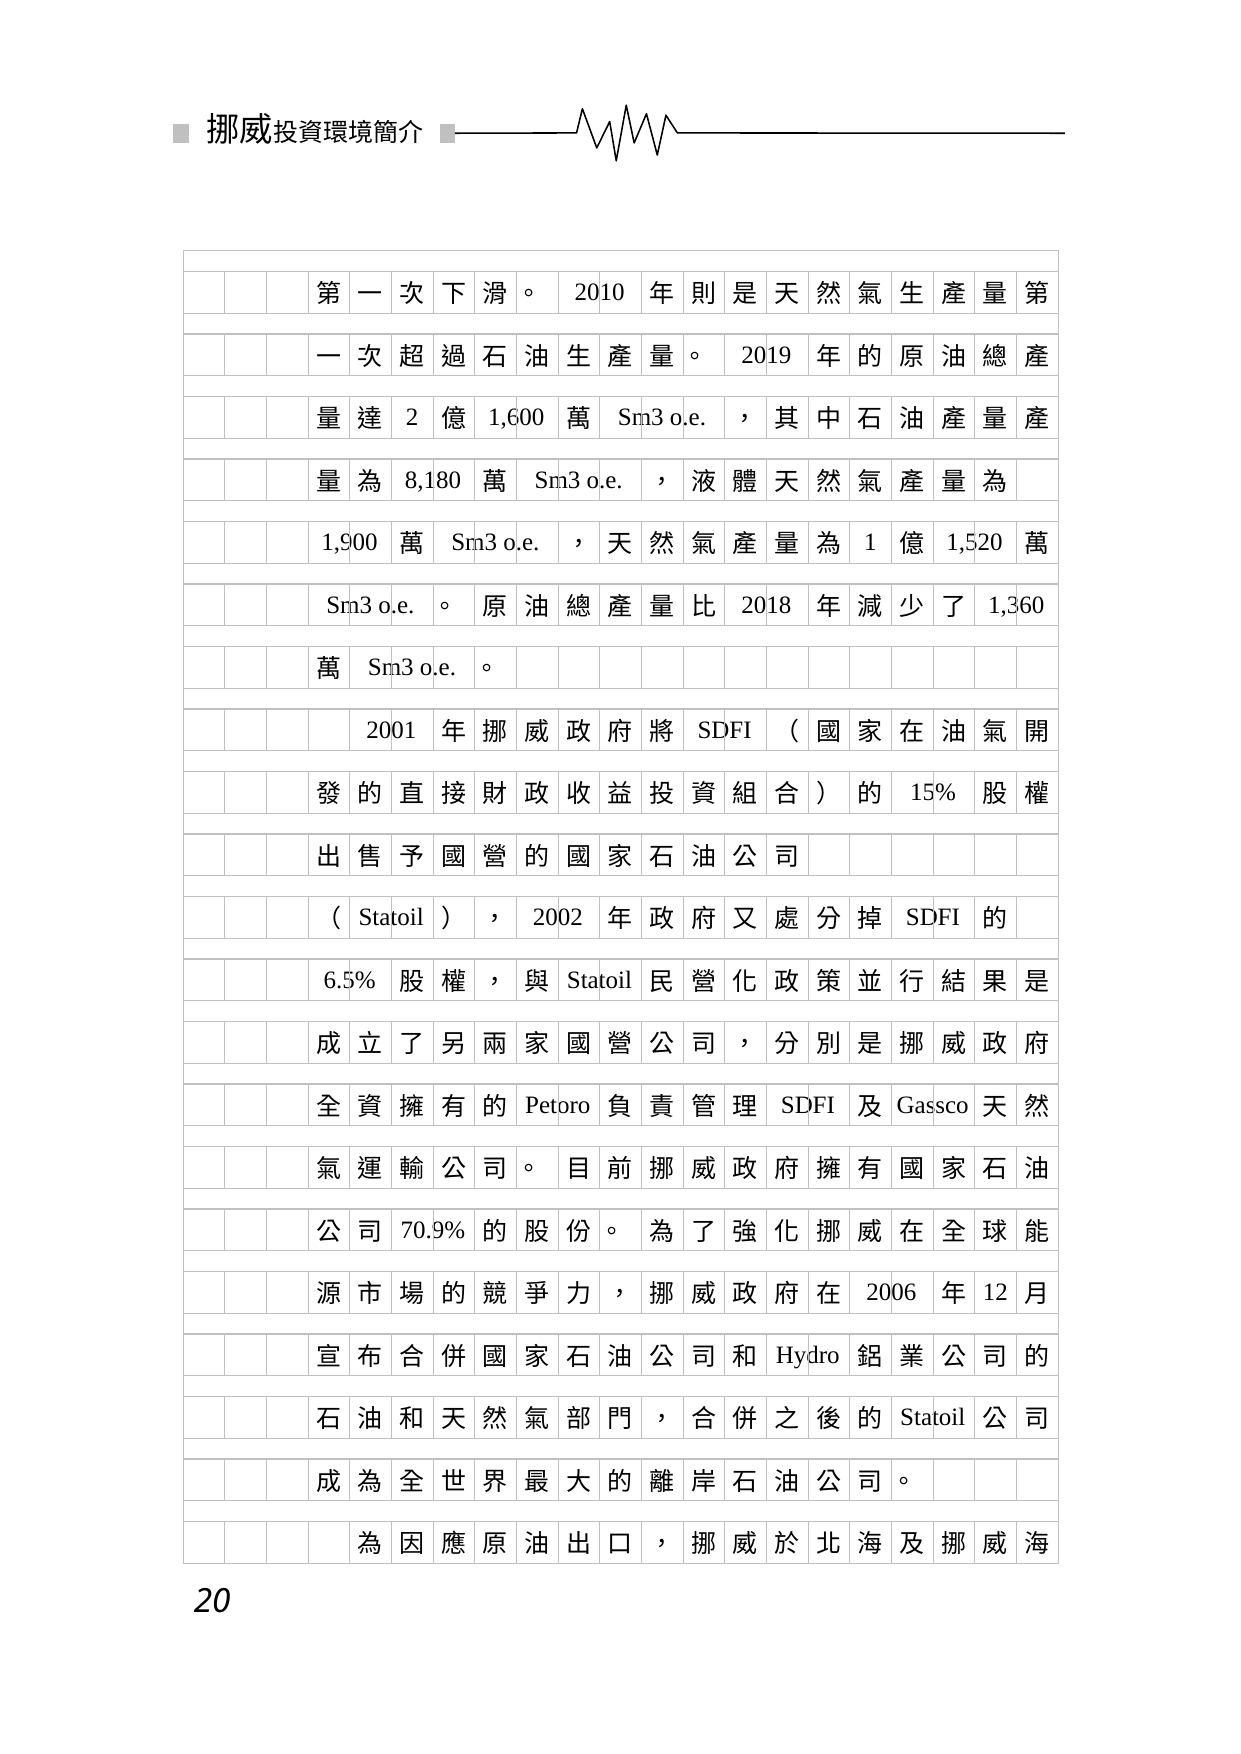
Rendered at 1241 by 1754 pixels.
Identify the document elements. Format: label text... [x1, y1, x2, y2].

text 2001年挪威政府將SDFI（國家在油氣開發的直接財政收益投資組合）的15%股權出售予國營的國家石油公司（Statoil），2002年政府又處分掉SDFI的6.5%股權，與Statoil民營化政策並行結果是成立了另兩家國營公司，分別是挪威政府全資擁有的Petoro負責管理SDFI及Gassco天然氣運輸公司。目前挪威政府擁有國家石油公司70.9%的股份。為了強化挪威在全球能源市場的競爭力，挪威政府在2006年12月宣布合併國家石油公司和Hydro鋁業公司的石油和天然氣部門，合併之後的Statoil公司成為全世界最大的離岸石油公司。 [281, 939, 1058, 958]
text 挪威是全球第12大石油出口國以及第二大天然氣出口國，為西歐天然氣主要供應國，主要的輸出市場為英國。挪威的石油生產開始於1971年，在2000年生產達到頂峰，當年產量為1億8,100萬Sm3 o.e.，之後石油產量逐年下降。在天然氣部分，挪威於1977年開始生產，一直以來到2012年每年均為增產走勢，到了2013年，產量出現第一次下滑。2010年則是天然氣生產量第一次超過石油生產量。2019年的原油總產量達2億1,600萬Sm3 o.e.，其中石油產量產量為8,180萬Sm3 o.e.，液體天然氣產量為1,900萬Sm3 o.e.，天然氣產量為1億1,520萬Sm3 o.e.。原油總產量比2018年減少了1,360萬Sm3 o.e.。 [281, 439, 1058, 458]
text 2001年挪威政府將SDFI（國家在油氣開發的直接財政收益投資組合）的15%股權出售予國營的國家石油公司（Statoil），2002年政府又處分掉SDFI的6.5%股權，與Statoil民營化政策並行結果是成立了另兩家國營公司，分別是挪威政府全資擁有的Petoro負責管理SDFI及Gassco天然氣運輸公司。目前挪威政府擁有國家石油公司70.9%的股份。為了強化挪威在全球能源市場的競爭力，挪威政府在2006年12月宣布合併國家石油公司和Hydro鋁業公司的石油和天然氣部門，合併之後的Statoil公司成為全世界最大的離岸石油公司。 [281, 1126, 1058, 1146]
text 2001年挪威政府將SDFI（國家在油氣開發的直接財政收益投資組合）的15%股權出售予國營的國家石油公司（Statoil），2002年政府又處分掉SDFI的6.5%股權，與Statoil民營化政策並行結果是成立了另兩家國營公司，分別是挪威政府全資擁有的Petoro負責管理SDFI及Gassco天然氣運輸公司。目前挪威政府擁有國家石油公司70.9%的股份。為了強化挪威在全球能源市場的競爭力，挪威政府在2006年12月宣布合併國家石油公司和Hydro鋁業公司的石油和天然氣部門，合併之後的Statoil公司成為全世界最大的離岸石油公司。 [281, 751, 1058, 771]
text 2001年挪威政府將SDFI（國家在油氣開發的直接財政收益投資組合）的15%股權出售予國營的國家石油公司（Statoil），2002年政府又處分掉SDFI的6.5%股權，與Statoil民營化政策並行結果是成立了另兩家國營公司，分別是挪威政府全資擁有的Petoro負責管理SDFI及Gassco天然氣運輸公司。目前挪威政府擁有國家石油公司70.9%的股份。為了強化挪威在全球能源市場的競爭力，挪威政府在2006年12月宣布合併國家石油公司和Hydro鋁業公司的石油和天然氣部門，合併之後的Statoil公司成為全世界最大的離岸石油公司。 [281, 814, 1058, 833]
text 挪威是全球第12大石油出口國以及第二大天然氣出口國，為西歐天然氣主要供應國，主要的輸出市場為英國。挪威的石油生產開始於1971年，在2000年生產達到頂峰，當年產量為1億8,100萬Sm3 o.e.，之後石油產量逐年下降。在天然氣部分，挪威於1977年開始生產，一直以來到2012年每年均為增產走勢，到了2013年，產量出現第一次下滑。2010年則是天然氣生產量第一次超過石油生產量。2019年的原油總產量達2億1,600萬Sm3 o.e.，其中石油產量產量為8,180萬Sm3 o.e.，液體天然氣產量為1,900萬Sm3 o.e.，天然氣產量為1億1,520萬Sm3 o.e.。原油總產量比2018年減少了1,360萬Sm3 o.e.。 [281, 626, 1058, 646]
text 2001年挪威政府將SDFI（國家在油氣開發的直接財政收益投資組合）的15%股權出售予國營的國家石油公司（Statoil），2002年政府又處分掉SDFI的6.5%股權，與Statoil民營化政策並行結果是成立了另兩家國營公司，分別是挪威政府全資擁有的Petoro負責管理SDFI及Gassco天然氣運輸公司。目前挪威政府擁有國家石油公司70.9%的股份。為了強化挪威在全球能源市場的競爭力，挪威政府在2006年12月宣布合併國家石油公司和Hydro鋁業公司的石油和天然氣部門，合併之後的Statoil公司成為全世界最大的離岸石油公司。 [281, 1251, 1058, 1271]
text 2001年挪威政府將SDFI（國家在油氣開發的直接財政收益投資組合）的15%股權出售予國營的國家石油公司（Statoil），2002年政府又處分掉SDFI的6.5%股權，與Statoil民營化政策並行結果是成立了另兩家國營公司，分別是挪威政府全資擁有的Petoro負責管理SDFI及Gassco天然氣運輸公司。目前挪威政府擁有國家石油公司70.9%的股份。為了強化挪威在全球能源市場的競爭力，挪威政府在2006年12月宣布合併國家石油公司和Hydro鋁業公司的石油和天然氣部門，合併之後的Statoil公司成為全世界最大的離岸石油公司。 [281, 1376, 1058, 1396]
text 挪威是全球第12大石油出口國以及第二大天然氣出口國，為西歐天然氣主要供應國，主要的輸出市場為英國。挪威的石油生產開始於1971年，在2000年生產達到頂峰，當年產量為1億8,100萬Sm3 o.e.，之後石油產量逐年下降。在天然氣部分，挪威於1977年開始生產，一直以來到2012年每年均為增產走勢，到了2013年，產量出現第一次下滑。2010年則是天然氣生產量第一次超過石油生產量。2019年的原油總產量達2億1,600萬Sm3 o.e.，其中石油產量產量為8,180萬Sm3 o.e.，液體天然氣產量為1,900萬Sm3 o.e.，天然氣產量為1億1,520萬Sm3 o.e.。原油總產量比2018年減少了1,360萬Sm3 o.e.。 [281, 251, 1058, 271]
text 2001年挪威政府將SDFI（國家在油氣開發的直接財政收益投資組合）的15%股權出售予國營的國家石油公司（Statoil），2002年政府又處分掉SDFI的6.5%股權，與Statoil民營化政策並行結果是成立了另兩家國營公司，分別是挪威政府全資擁有的Petoro負責管理SDFI及Gassco天然氣運輸公司。目前挪威政府擁有國家石油公司70.9%的股份。為了強化挪威在全球能源市場的競爭力，挪威政府在2006年12月宣布合併國家石油公司和Hydro鋁業公司的石油和天然氣部門，合併之後的Statoil公司成為全世界最大的離岸石油公司。 [281, 689, 1058, 708]
text 挪威是全球第12大石油出口國以及第二大天然氣出口國，為西歐天然氣主要供應國，主要的輸出市場為英國。挪威的石油生產開始於1971年，在2000年生產達到頂峰，當年產量為1億8,100萬Sm3 o.e.，之後石油產量逐年下降。在天然氣部分，挪威於1977年開始生產，一直以來到2012年每年均為增產走勢，到了2013年，產量出現第一次下滑。2010年則是天然氣生產量第一次超過石油生產量。2019年的原油總產量達2億1,600萬Sm3 o.e.，其中石油產量產量為8,180萬Sm3 o.e.，液體天然氣產量為1,900萬Sm3 o.e.，天然氣產量為1億1,520萬Sm3 o.e.。原油總產量比2018年減少了1,360萬Sm3 o.e.。 [281, 376, 1058, 396]
text 2001年挪威政府將SDFI（國家在油氣開發的直接財政收益投資組合）的15%股權出售予國營的國家石油公司（Statoil），2002年政府又處分掉SDFI的6.5%股權，與Statoil民營化政策並行結果是成立了另兩家國營公司，分別是挪威政府全資擁有的Petoro負責管理SDFI及Gassco天然氣運輸公司。目前挪威政府擁有國家石油公司70.9%的股份。為了強化挪威在全球能源市場的競爭力，挪威政府在2006年12月宣布合併國家石油公司和Hydro鋁業公司的石油和天然氣部門，合併之後的Statoil公司成為全世界最大的離岸石油公司。 [281, 1064, 1058, 1083]
text 挪威是全球第12大石油出口國以及第二大天然氣出口國，為西歐天然氣主要供應國，主要的輸出市場為英國。挪威的石油生產開始於1971年，在2000年生產達到頂峰，當年產量為1億8,100萬Sm3 o.e.，之後石油產量逐年下降。在天然氣部分，挪威於1977年開始生產，一直以來到2012年每年均為增產走勢，到了2013年，產量出現第一次下滑。2010年則是天然氣生產量第一次超過石油生產量。2019年的原油總產量達2億1,600萬Sm3 o.e.，其中石油產量產量為8,180萬Sm3 o.e.，液體天然氣產量為1,900萬Sm3 o.e.，天然氣產量為1億1,520萬Sm3 o.e.。原油總產量比2018年減少了1,360萬Sm3 o.e.。 [281, 314, 1058, 333]
text 2001年挪威政府將SDFI（國家在油氣開發的直接財政收益投資組合）的15%股權出售予國營的國家石油公司（Statoil），2002年政府又處分掉SDFI的6.5%股權，與Statoil民營化政策並行結果是成立了另兩家國營公司，分別是挪威政府全資擁有的Petoro負責管理SDFI及Gassco天然氣運輸公司。目前挪威政府擁有國家石油公司70.9%的股份。為了強化挪威在全球能源市場的競爭力，挪威政府在2006年12月宣布合併國家石油公司和Hydro鋁業公司的石油和天然氣部門，合併之後的Statoil公司成為全世界最大的離岸石油公司。 [281, 1189, 1058, 1208]
text 2001年挪威政府將SDFI（國家在油氣開發的直接財政收益投資組合）的15%股權出售予國營的國家石油公司（Statoil），2002年政府又處分掉SDFI的6.5%股權，與Statoil民營化政策並行結果是成立了另兩家國營公司，分別是挪威政府全資擁有的Petoro負責管理SDFI及Gassco天然氣運輸公司。目前挪威政府擁有國家石油公司70.9%的股份。為了強化挪威在全球能源市場的競爭力，挪威政府在2006年12月宣布合併國家石油公司和Hydro鋁業公司的石油和天然氣部門，合併之後的Statoil公司成為全世界最大的離岸石油公司。 [281, 1439, 1058, 1458]
text 2001年挪威政府將SDFI（國家在油氣開發的直接財政收益投資組合）的15%股權出售予國營的國家石油公司（Statoil），2002年政府又處分掉SDFI的6.5%股權，與Statoil民營化政策並行結果是成立了另兩家國營公司，分別是挪威政府全資擁有的Petoro負責管理SDFI及Gassco天然氣運輸公司。目前挪威政府擁有國家石油公司70.9%的股份。為了強化挪威在全球能源市場的競爭力，挪威政府在2006年12月宣布合併國家石油公司和Hydro鋁業公司的石油和天然氣部門，合併之後的Statoil公司成為全世界最大的離岸石油公司。 [281, 1314, 1058, 1333]
text 為因應原油出口，挪威於北海及挪威海建造管線通往英國、德國、比利時及法國，挪威目前是全球海底管線的最大經營國家，而管線的建置、管理及維護亦成為挪威的技術產業。全球最長的海底管線Zeepipe於1993年開始輸送天然氣至比利時，較新的管線Europipe之長度雖僅Zeepipe的一半，但新管線已可兼顧環保需求。另外，挪威在自動化鑽井作業、油槽管理、海底設備、鋼骨結構以及浮動生產等皆相當專精。 [281, 1501, 1058, 1521]
text 2001年挪威政府將SDFI（國家在油氣開發的直接財政收益投資組合）的15%股權出售予國營的國家石油公司（Statoil），2002年政府又處分掉SDFI的6.5%股權，與Statoil民營化政策並行結果是成立了另兩家國營公司，分別是挪威政府全資擁有的Petoro負責管理SDFI及Gassco天然氣運輸公司。目前挪威政府擁有國家石油公司70.9%的股份。為了強化挪威在全球能源市場的競爭力，挪威政府在2006年12月宣布合併國家石油公司和Hydro鋁業公司的石油和天然氣部門，合併之後的Statoil公司成為全世界最大的離岸石油公司。 [281, 1001, 1058, 1021]
text 挪威是全球第12大石油出口國以及第二大天然氣出口國，為西歐天然氣主要供應國，主要的輸出市場為英國。挪威的石油生產開始於1971年，在2000年生產達到頂峰，當年產量為1億8,100萬Sm3 o.e.，之後石油產量逐年下降。在天然氣部分，挪威於1977年開始生產，一直以來到2012年每年均為增產走勢，到了2013年，產量出現第一次下滑。2010年則是天然氣生產量第一次超過石油生產量。2019年的原油總產量達2億1,600萬Sm3 o.e.，其中石油產量產量為8,180萬Sm3 o.e.，液體天然氣產量為1,900萬Sm3 o.e.，天然氣產量為1億1,520萬Sm3 o.e.。原油總產量比2018年減少了1,360萬Sm3 o.e.。 [281, 501, 1058, 521]
text 挪威是全球第12大石油出口國以及第二大天然氣出口國，為西歐天然氣主要供應國，主要的輸出市場為英國。挪威的石油生產開始於1971年，在2000年生產達到頂峰，當年產量為1億8,100萬Sm3 o.e.，之後石油產量逐年下降。在天然氣部分，挪威於1977年開始生產，一直以來到2012年每年均為增產走勢，到了2013年，產量出現第一次下滑。2010年則是天然氣生產量第一次超過石油生產量。2019年的原油總產量達2億1,600萬Sm3 o.e.，其中石油產量產量為8,180萬Sm3 o.e.，液體天然氣產量為1,900萬Sm3 o.e.，天然氣產量為1億1,520萬Sm3 o.e.。原油總產量比2018年減少了1,360萬Sm3 o.e.。 [281, 564, 1058, 583]
text 2001年挪威政府將SDFI（國家在油氣開發的直接財政收益投資組合）的15%股權出售予國營的國家石油公司（Statoil），2002年政府又處分掉SDFI的6.5%股權，與Statoil民營化政策並行結果是成立了另兩家國營公司，分別是挪威政府全資擁有的Petoro負責管理SDFI及Gassco天然氣運輸公司。目前挪威政府擁有國家石油公司70.9%的股份。為了強化挪威在全球能源市場的競爭力，挪威政府在2006年12月宣布合併國家石油公司和Hydro鋁業公司的石油和天然氣部門，合併之後的Statoil公司成為全世界最大的離岸石油公司。 [281, 876, 1058, 896]
